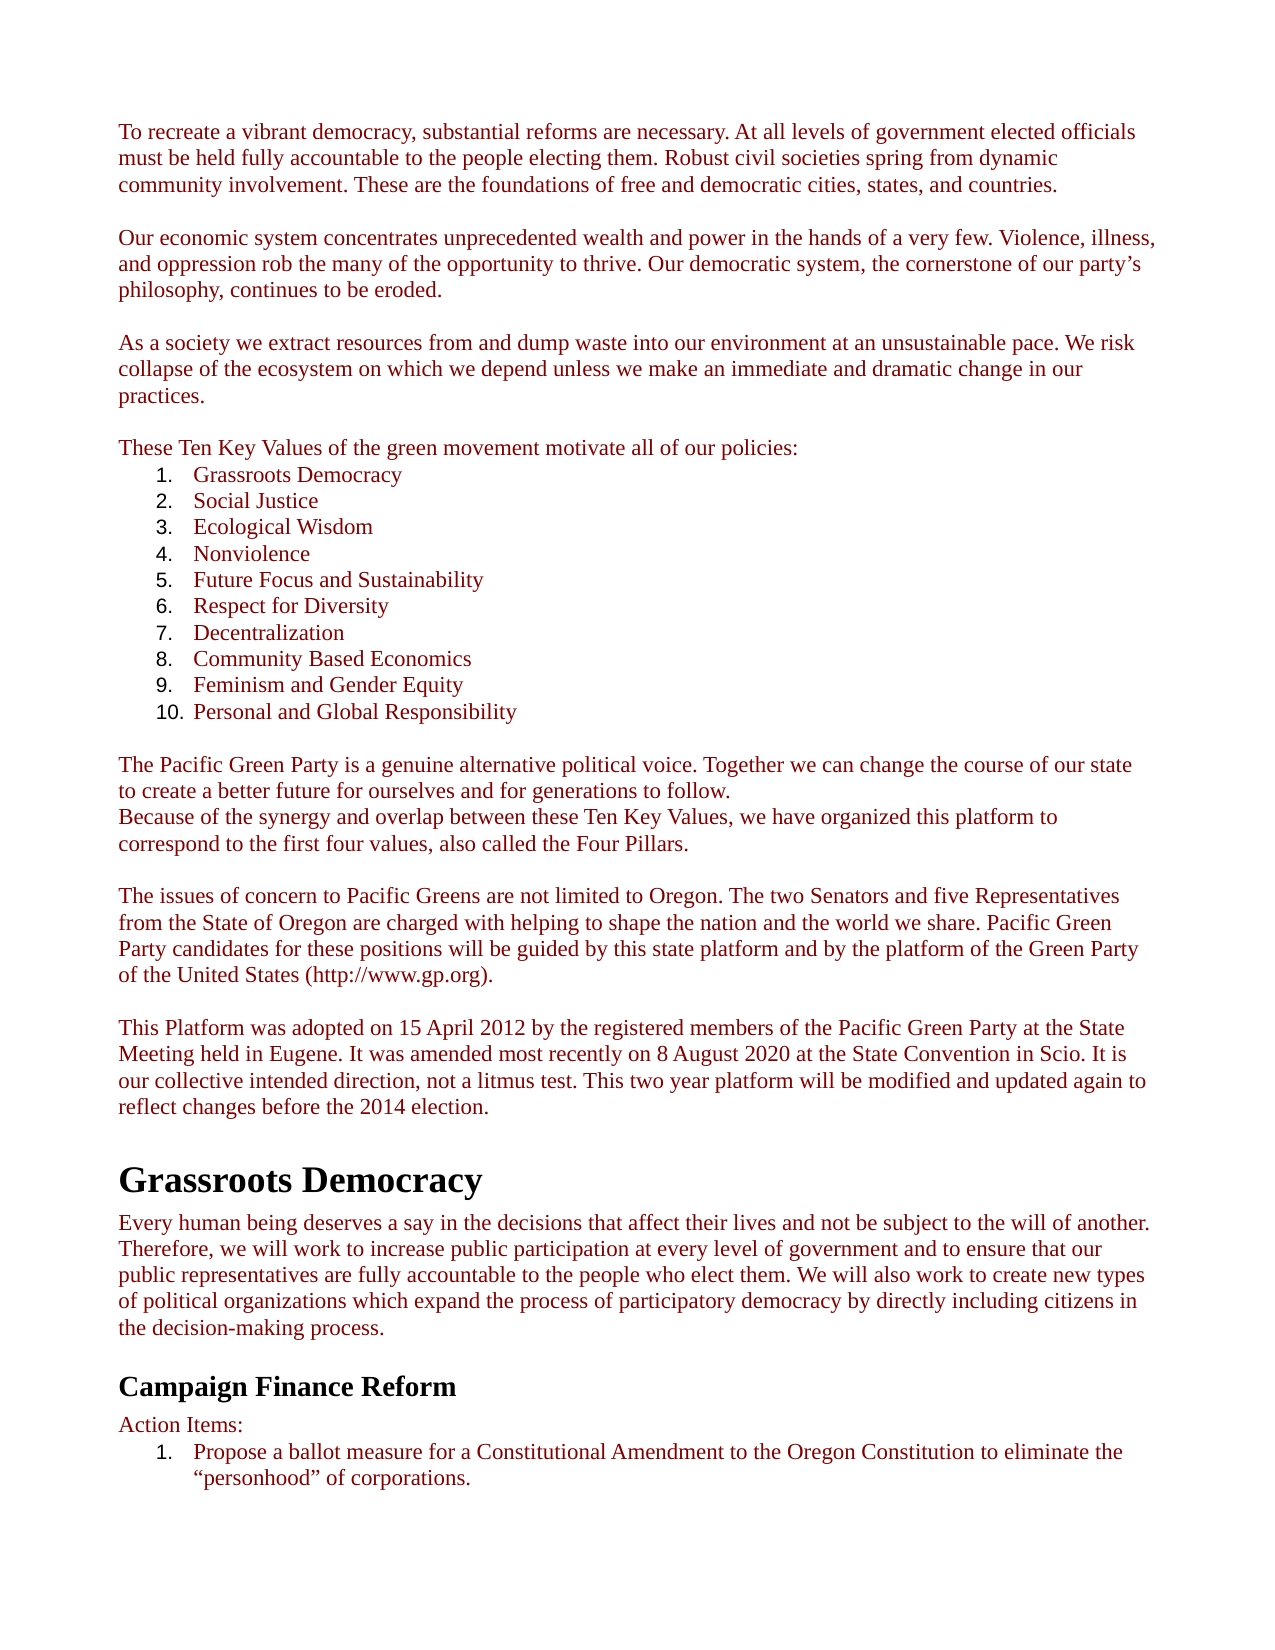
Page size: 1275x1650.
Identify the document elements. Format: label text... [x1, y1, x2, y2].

text These Ten Key Values of the green movement motivate all of our policies: [118, 434, 1157, 461]
text As a society we extract resources from and dump waste into our environment at an unsustainable pace. We risk collapse of the ecosystem on which we depend unless we make an immediate and dramatic change in our practices. [118, 329, 1157, 408]
list Decentralization [156, 619, 1157, 645]
list Future Focus and Sustainability [156, 566, 1157, 592]
list Propose a ballot measure for a Constitutional Amendment to the Oregon Constitution to eliminate the “personhood” of corporations. [156, 1438, 1157, 1490]
subtitle Grassroots Democracy [118, 1157, 1157, 1200]
list Ecological Wisdom [156, 513, 1157, 540]
text Every human being deserves a say in the decisions that affect their lives and not be subject to the will of another. Therefore, we will work to increase public participation at every level of government and to ensure that our public representatives are fully accountable to the people who elect them. We will also work to create new types of political organizations which expand the process of participatory democracy by directly including citizens in the decision-making process. [118, 1208, 1157, 1340]
subtitle Campaign Finance Reform [118, 1369, 1157, 1403]
text This Platform was adopted on 15 April 2012 by the registered members of the Pacific Green Party at the State Meeting held in Eugene. It was amended most recently on 8 August 2020 at the State Convention in Scio. It is our collective intended direction, not a litmus test. This two year platform will be modified and updated again to reflect changes before the 2014 election. [118, 1014, 1157, 1119]
list Nonviolence [156, 540, 1157, 566]
text Action Items: [118, 1411, 1157, 1438]
list Personal and Global Responsibility [156, 698, 1157, 724]
list Social Justice [156, 487, 1157, 513]
list Feminism and Gender Equity [156, 672, 1157, 698]
text The Pacific Green Party is a genuine alternative political voice. Together we can change the course of our state to create a better future for ourselves and for generations to follow. [118, 751, 1157, 803]
text Our economic system concentrates unprecedented wealth and power in the hands of a very few. Violence, illness, and oppression rob the many of the opportunity to thrive. Our democratic system, the cornerstone of our party’s philosophy, continues to be eroded. [118, 223, 1157, 303]
list Respect for Diversity [156, 592, 1157, 619]
text To recreate a vibrant democracy, substantial reforms are necessary. At all levels of government elected officials must be held fully accountable to the people electing them. Robust civil societies spring from dynamic community involvement. These are the foundations of free and democratic cities, states, and countries. [118, 118, 1157, 197]
list Grassroots Democracy [156, 461, 1157, 487]
text The issues of concern to Pacific Greens are not limited to Oregon. The two Senators and five Representatives from the State of Oregon are charged with helping to shape the nation and the world we share. Pacific Green Party candidates for these positions will be guided by this state platform and by the platform of the Green Party of the United States (http://www.gp.org). [118, 882, 1157, 988]
text Because of the synergy and overlap between these Ten Key Values, we have organized this platform to correspond to the first four values, also called the Four Pillars. [118, 803, 1157, 856]
list Community Based Economics [156, 645, 1157, 672]
